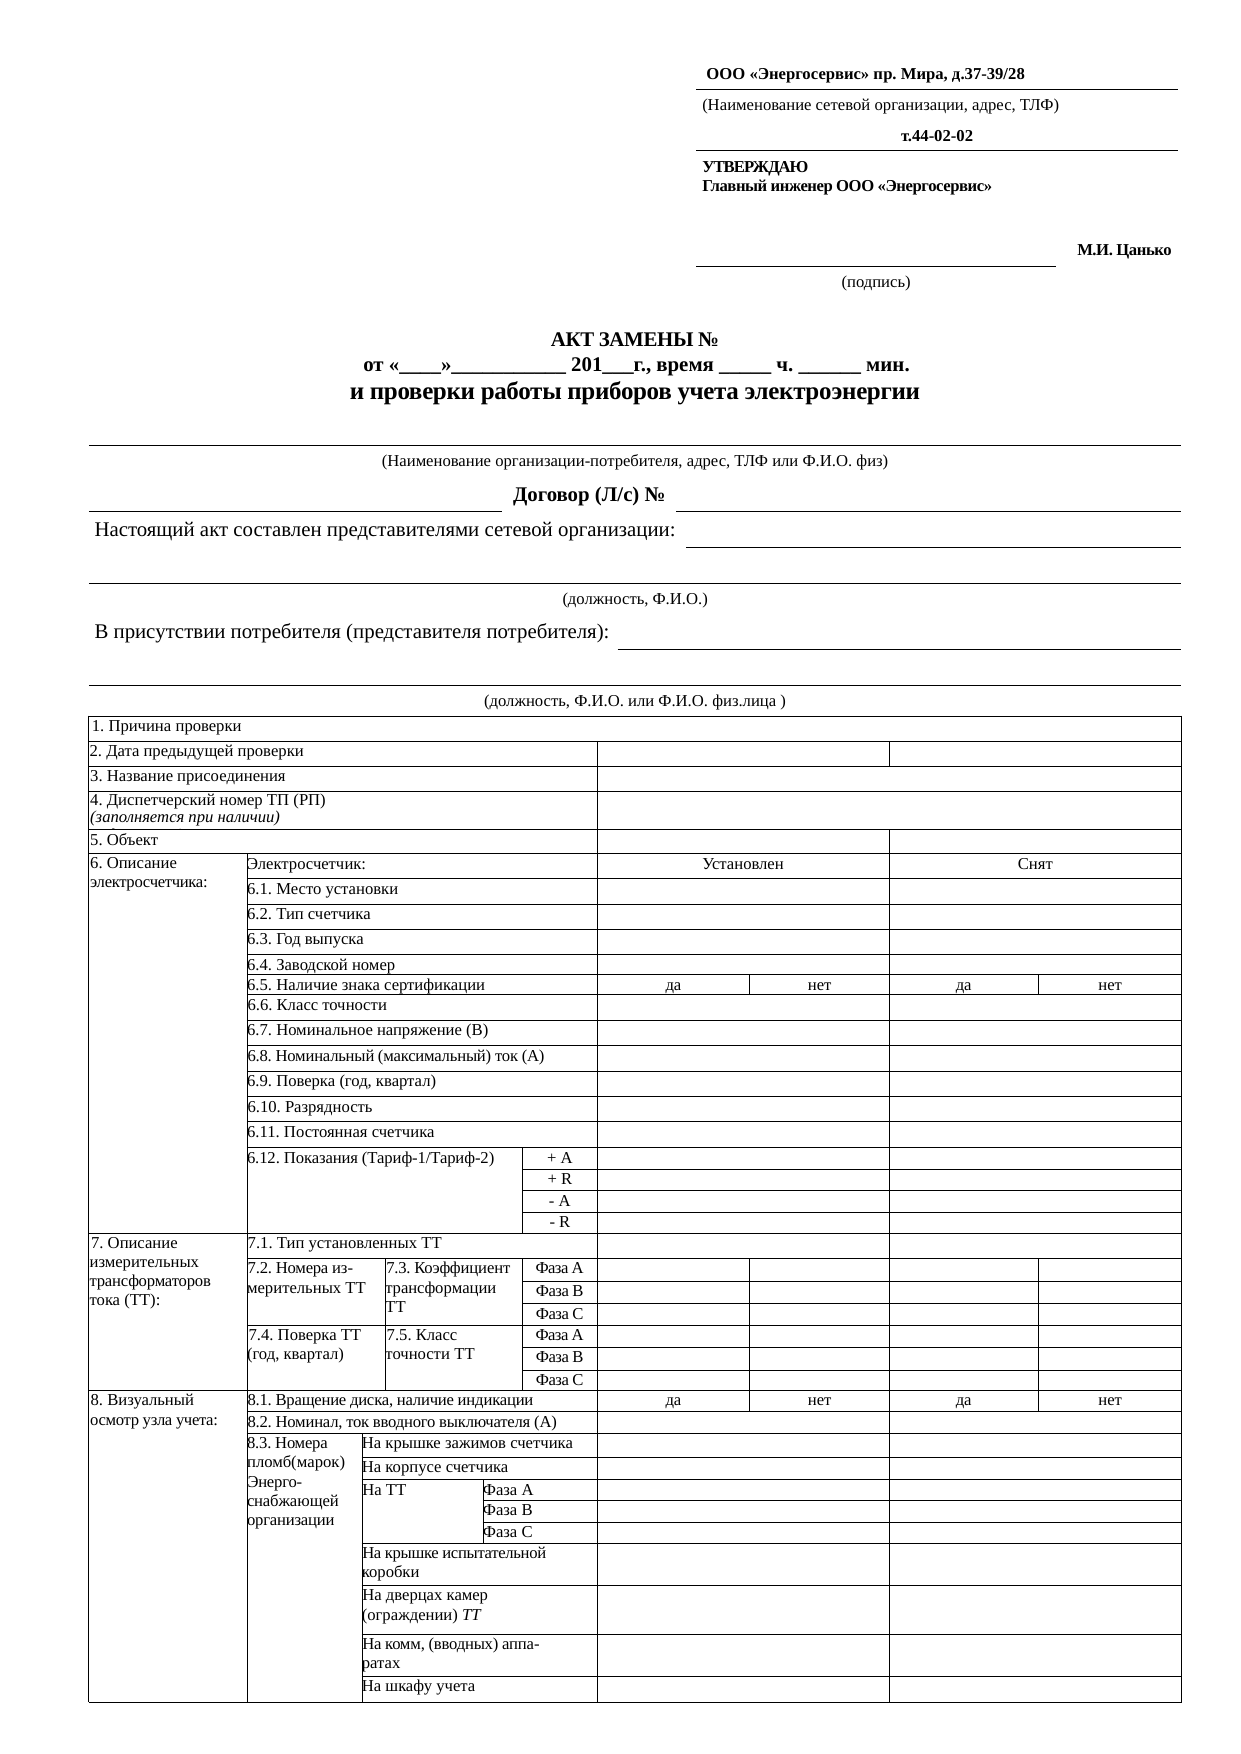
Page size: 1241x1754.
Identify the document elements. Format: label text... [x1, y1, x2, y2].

table_cell 7.4. Поверка ТТ (год, квар­тал) [248, 1326, 385, 1390]
table_cell [696, 296, 1177, 327]
table_cell 6.2. Тип счетчика [248, 923, 597, 928]
table_cell [598, 1614, 889, 1633]
table_cell 6.12. Показания (Тариф-1/Тариф-2) [248, 1167, 522, 1232]
table_cell [598, 1572, 889, 1585]
table_cell (Наименование сетевой организации, адрес, ТЛФ) [696, 90, 1177, 119]
table_cell 7.2. Номера из­мерительных ТТ [248, 1259, 385, 1325]
table_cell В присутствии потребителя (представителя потребителя): [89, 614, 617, 649]
table_cell [89, 547, 1181, 583]
table_cell [890, 1662, 1181, 1676]
table_cell На крышке зажимов счетчика [363, 1452, 597, 1457]
table_cell 6.9. Поверка (год, квартал) [248, 1090, 597, 1096]
table_cell 1. Причина проверки [89, 717, 1181, 741]
table_cell [89, 649, 1181, 685]
table_cell 6.8. Номинальный (максимальный) ток (А) [248, 1064, 597, 1071]
text от «____»___________ 201___г., время _____ ч. ______ мин. [91, 352, 1181, 376]
table_cell 7.3. Коэффици­ент трансфор­мации ТТ [386, 1259, 522, 1325]
table_cell Фаза А [523, 1277, 597, 1281]
table_cell Электросчетчик: [248, 873, 597, 878]
table_cell [598, 1662, 889, 1676]
table_cell 6.6. Класс точности [248, 1013, 597, 1020]
table_cell т.44-02-02 [696, 120, 1177, 150]
table_cell Настоящий акт составлен представителями сетевой организации: [89, 511, 686, 547]
table_cell На шкафу учета [363, 1695, 597, 1702]
table_cell 6. Описание электросчетчика: [89, 854, 247, 1232]
table_cell 4. Диспетчерский номер ТП (РП) (заполняется при наличии) информации) [376, 792, 597, 829]
table_cell (Наименование организации-потребителя, адрес, ТЛФ или Ф.И.О. физ) [89, 446, 1181, 476]
table_cell 7. Описание измерительных трансформаторов тока (ТТ): [89, 1234, 247, 1390]
table_cell На комм, (вводных) аппа­ратах [363, 1635, 597, 1676]
table_cell [696, 202, 1056, 266]
table_cell На дверцах камер (ограждении) ТТ [363, 1586, 597, 1633]
table_cell (должность, Ф.И.О. или Ф.И.О. физ.лица ) [89, 686, 1181, 716]
table_cell (должность, Ф.И.О.) [89, 584, 1181, 613]
table_cell 7.1. Тип установленных ТТ [248, 1252, 597, 1258]
table_cell 6.1. Место установки [248, 898, 597, 903]
table_cell [89, 476, 502, 511]
table_cell 7.5. Класс точности TT [386, 1326, 522, 1390]
table_cell 6.7. Номинальное напряжение (В) [248, 1039, 597, 1045]
table_cell [1056, 266, 1177, 296]
table_cell 8. Визуальный осмотр узла учета: [89, 1391, 247, 1702]
table_cell 3. Название присоединения [89, 767, 597, 791]
table_cell Установлен [598, 873, 889, 878]
table_cell 6.11. Постоянная счетчика [248, 1141, 597, 1147]
table_cell [618, 614, 1181, 649]
text и проверки работы приборов учета электроэнергии [88, 376, 1181, 405]
table_cell [598, 820, 1181, 829]
table_cell 2. Дата предыдущей проверки [89, 760, 597, 766]
table_cell М.И. Цанько [1056, 202, 1177, 266]
table_cell Договор (Л/с) № [502, 476, 676, 511]
table_cell Снят [890, 873, 1181, 878]
table_cell (подпись) [696, 267, 1056, 296]
table_cell 6.10. Разрядность [248, 1116, 597, 1121]
table_cell [686, 512, 1181, 547]
text АКТ ЗАМЕНЫ № [88, 327, 1181, 351]
table_cell [890, 1572, 1181, 1585]
table_header ООО «Энергосервис» пр. Мира, д.37-39/28 [696, 58, 1177, 89]
table_header [89, 405, 1181, 445]
table_cell [890, 1614, 1181, 1633]
table_cell [676, 476, 1181, 511]
table_cell 8.3. Номера пломб(ма­рок) Энерго-снабжающей организации [248, 1434, 362, 1702]
table_cell УТВЕРЖДАЮ Главный инженер ООО «Энергосервис» [696, 151, 1177, 202]
table_cell На крышке испытательной коробки [363, 1544, 597, 1585]
table_cell На ТТ [363, 1499, 483, 1543]
table_cell 6.3. Год выпуска [248, 948, 597, 954]
table_cell 5. Объект [89, 830, 597, 853]
